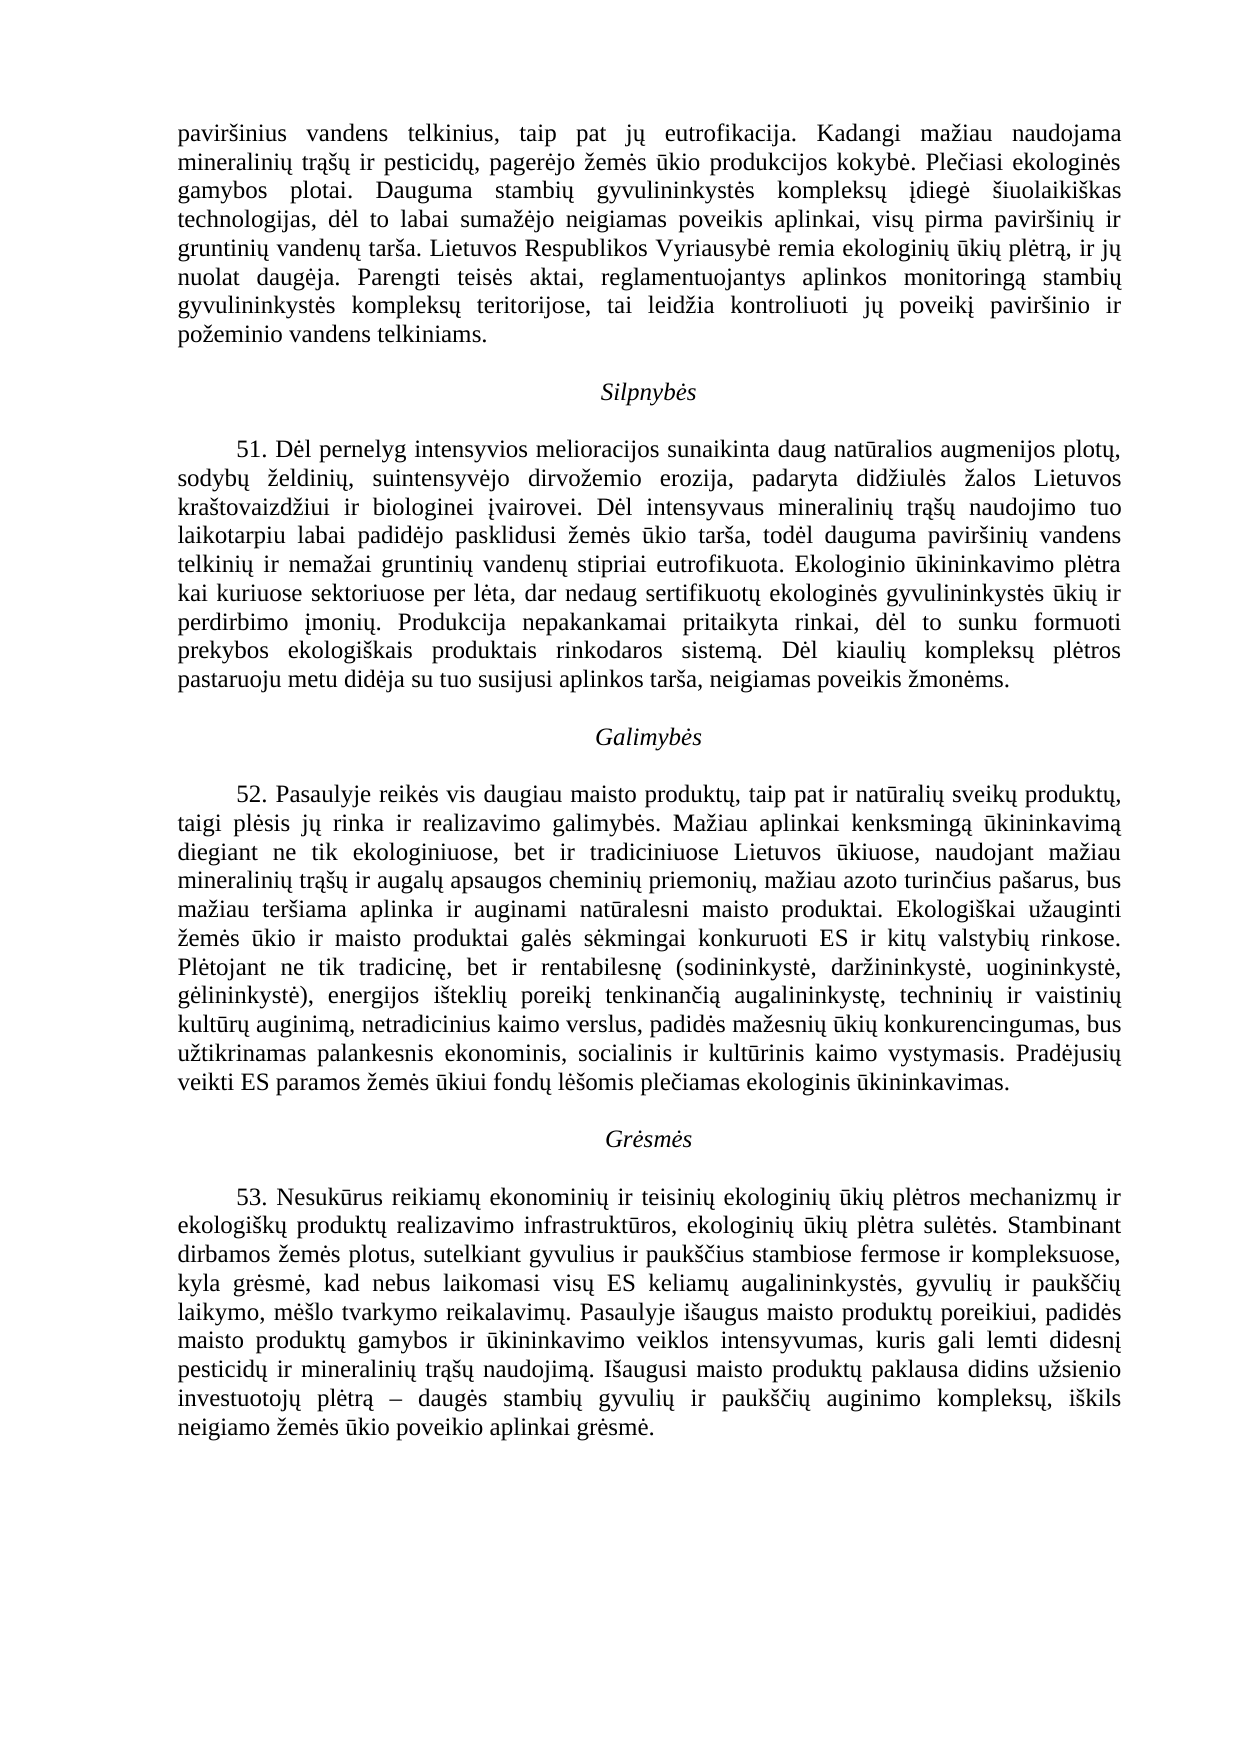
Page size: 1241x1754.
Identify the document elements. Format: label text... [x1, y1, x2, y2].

text 53. Nesukūrus reikiamų ekonominių ir teisinių ekologinių ūkių plėtros mechanizmų ir ekologiškų produktų realizavimo infrastruktūros, ekologinių ūkių plėtra sulėtės. Stambinant dirbamos žemės plotus, sutelkiant gyvulius ir paukščius stambiose fermose ir kompleksuose, kyla grėsmė, kad nebus laikomasi visų ES keliamų augalininkystės, gyvulių ir paukščių laikymo, mėšlo tvarkymo reikalavimų. Pasaulyje išaugus maisto produktų poreikiui, padidės maisto produktų gamybos ir ūkininkavimo veiklos intensyvumas, kuris gali lemti didesnį pesticidų ir mineralinių trąšų naudojimą. Išaugusi maisto produktų paklausa didins užsienio investuotojų plėtrą – daugės stambių gyvulių ir paukščių auginimo kompleksų, iškils neigiamo žemės ūkio poveikio aplinkai grėsmė. [177, 1182, 1122, 1441]
text 52. Pasaulyje reikės vis daugiau maisto produktų, taip pat ir natūralių sveikų produktų, taigi plėsis jų rinka ir realizavimo galimybės. Mažiau aplinkai kenksmingą ūkininkavimą diegiant ne tik ekologiniuose, bet ir tradiciniuose Lietuvos ūkiuose, naudojant mažiau mineralinių trąšų ir augalų apsaugos cheminių priemonių, mažiau azoto turinčius pašarus, bus mažiau teršiama aplinka ir auginami natūralesni maisto produktai. Ekologiškai užauginti žemės ūkio ir maisto produktai galės sėkmingai konkuruoti ES ir kitų valstybių rinkose. Plėtojant ne tik tradicinę, bet ir rentabilesnę (sodininkystė, daržininkystė, uogininkystė, gėlininkystė), energijos išteklių poreikį tenkinančią augalininkystę, techninių ir vaistinių kultūrų auginimą, netradicinius kaimo verslus, padidės mažesnių ūkių konkurencingumas, bus užtikrinamas palankesnis ekonominis, socialinis ir kultūrinis kaimo vystymasis. Pradėjusių veikti ES paramos žemės ūkiui fondų lėšomis plečiamas ekologinis ūkininkavimas. [177, 779, 1122, 1096]
text Grėsmės [177, 1124, 1122, 1153]
text Silpnybės [177, 377, 1122, 406]
text 51. Dėl pernelyg intensyvios melioracijos sunaikinta daug natūralios augmenijos plotų, sodybų želdinių, suintensyvėjo dirvožemio erozija, padaryta didžiulės žalos Lietuvos kraštovaizdžiui ir biologinei įvairovei. Dėl intensyvaus mineralinių trąšų naudojimo tuo laikotarpiu labai padidėjo pasklidusi žemės ūkio tarša, todėl dauguma paviršinių vandens telkinių ir nemažai gruntinių vandenų stipriai eutrofikuota. Ekologinio ūkininkavimo plėtra kai kuriuose sektoriuose per lėta, dar nedaug sertifikuotų ekologinės gyvulininkystės ūkių ir perdirbimo įmonių. Produkcija nepakankamai pritaikyta rinkai, dėl to sunku formuoti prekybos ekologiškais produktais rinkodaros sistemą. Dėl kiaulių kompleksų plėtros pastaruoju metu didėja su tuo susijusi aplinkos tarša, neigiamas poveikis žmonėms. [177, 434, 1122, 693]
text paviršinius vandens telkinius, taip pat jų eutrofikacija. Kadangi mažiau naudojama mineralinių trąšų ir pesticidų, pagerėjo žemės ūkio produkcijos kokybė. Plečiasi ekologinės gamybos plotai. Dauguma stambių gyvulininkystės kompleksų įdiegė šiuolaikiškas technologijas, dėl to labai sumažėjo neigiamas poveikis aplinkai, visų pirma paviršinių ir gruntinių vandenų tarša. Lietuvos Respublikos Vyriausybė remia ekologinių ūkių plėtrą, ir jų nuolat daugėja. Parengti teisės aktai, reglamentuojantys aplinkos monitoringą stambių gyvulininkystės kompleksų teritorijose, tai leidžia kontroliuoti jų poveikį paviršinio ir požeminio vandens telkiniams. [177, 118, 1122, 348]
text Galimybės [177, 722, 1122, 751]
